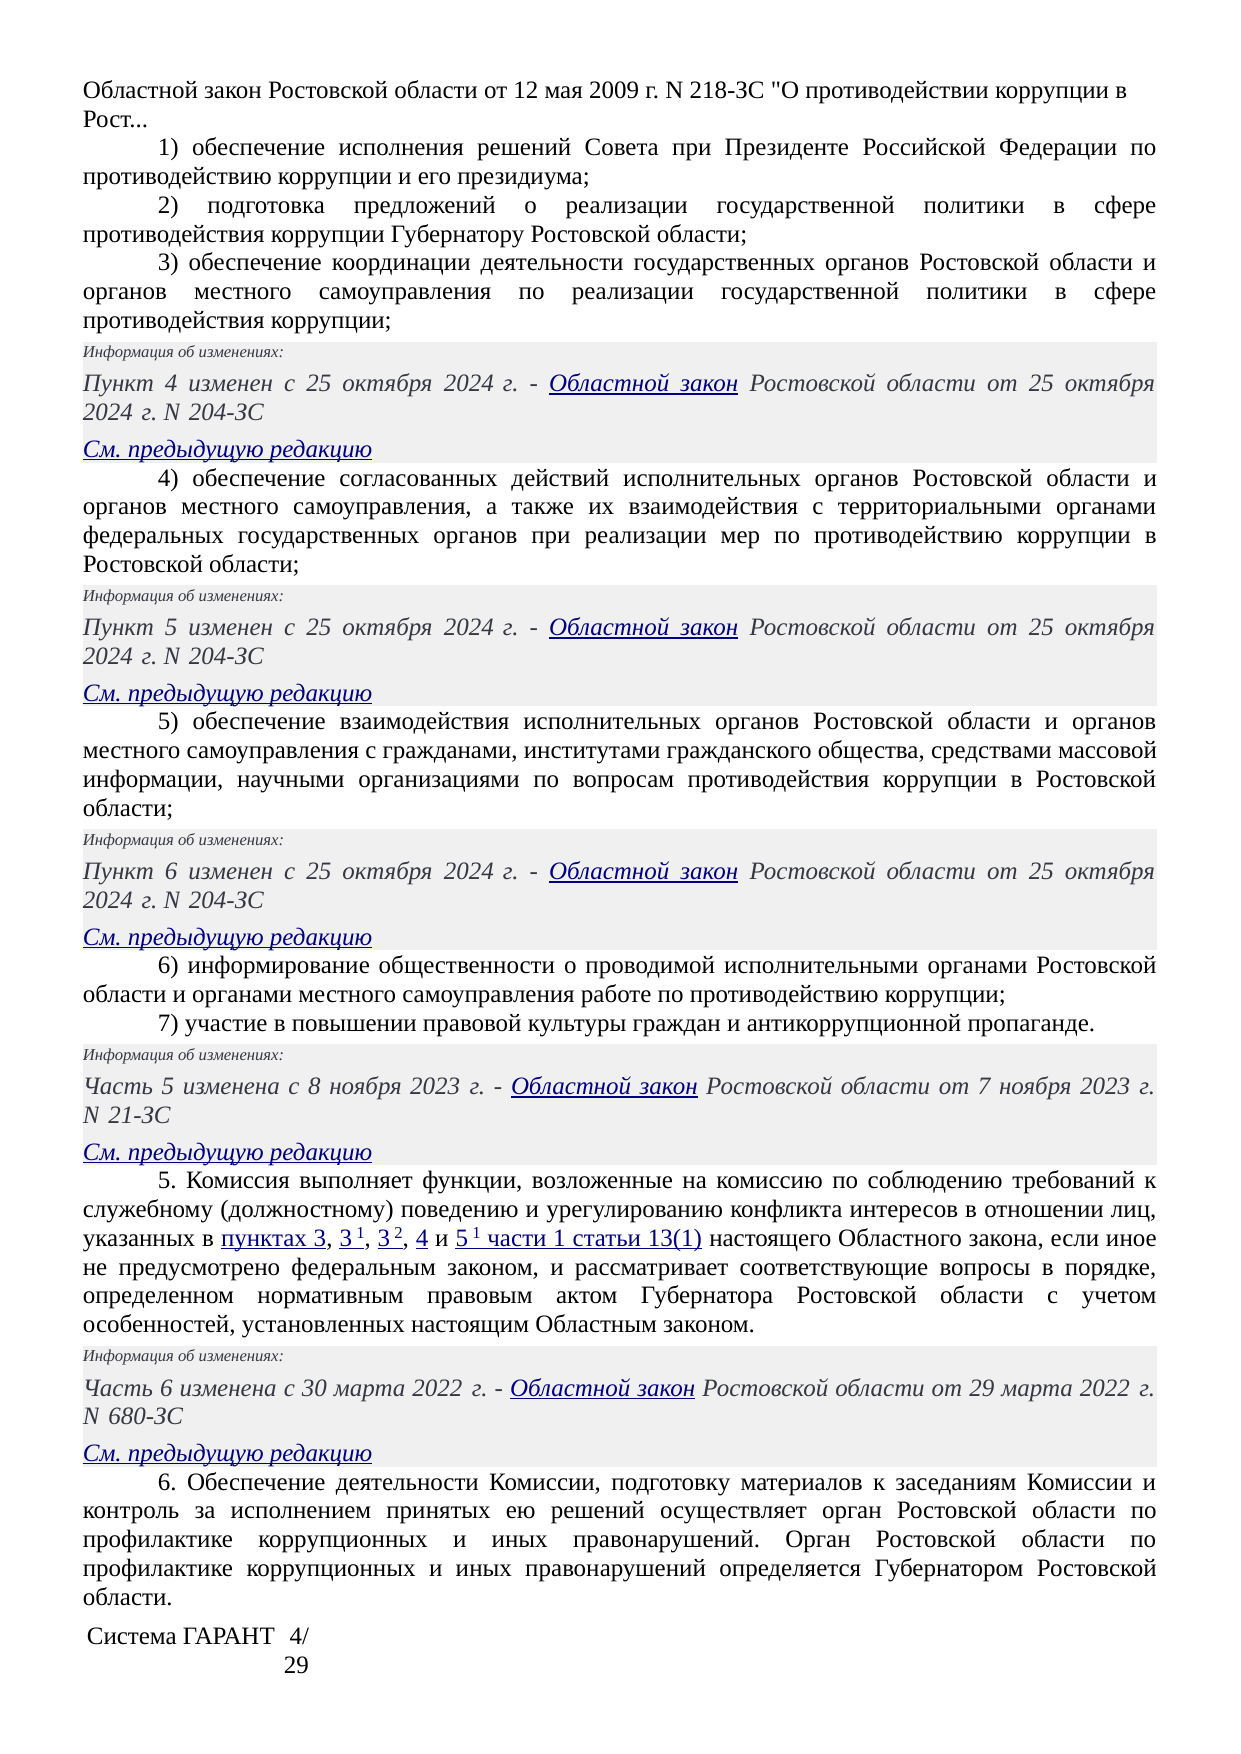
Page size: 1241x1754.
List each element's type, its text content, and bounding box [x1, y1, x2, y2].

text См. предыдущую редакцию [374, 1137, 1157, 1165]
text 5) обеспечение взаимодействия исполнительных органов Ростовской области и органов местного самоуправления с гражданами, институтами гражданского общества, средствами массовой информации, научными организациями по вопросам противодействия коррупции в Ростовской области; [83, 706, 1157, 821]
text Пункт 5 изменен с 25 октября 2024 г. - Областной закон Ростовской области от 25 октября 2024 г. N 204-ЗС [266, 641, 1157, 670]
text См. предыдущую редакцию [374, 1438, 1157, 1467]
text См. предыдущую редакцию [374, 678, 1157, 706]
text Информация об изменениях: [286, 1346, 1157, 1365]
text Пункт 4 изменен с 25 октября 2024 г. - Областной закон Ростовской области от 25 октября 2024 г. N 204-ЗС [266, 397, 1157, 426]
text Пункт 6 изменен с 25 октября 2024 г. - Областной закон Ростовской области от 25 октября 2024 г. N 204-ЗС [266, 885, 1157, 914]
text Информация об изменениях: [286, 829, 1157, 848]
text 5. Комиссия выполняет функции, возложенные на комиссию по соблюдению требований к служебному (должностному) поведению и урегулированию конфликта интересов в отношении лиц, указанных в пунктах 3, 3 1, 3 2, 4 и 5 1 части 1 статьи 13(1) настоящего Областного закона, если иное не предусмотрено федеральным законом, и рассматривает соответствующие вопросы в порядке, определенном нормативным правовым актом Губернатора Ростовской области с учетом особенностей, установленных настоящим Областным законом. [83, 1165, 1157, 1338]
text См. предыдущую редакцию [374, 922, 1157, 950]
text См. предыдущую редакцию [374, 434, 1157, 463]
text Информация об изменениях: [286, 342, 1157, 361]
text Часть 5 изменена с 8 ноября 2023 г. - Областной закон Ростовской области от 7 ноября 2023 г. N 21-ЗС [173, 1098, 1157, 1129]
text Часть 6 изменена с 30 марта 2022 г. - Областной закон Ростовской области от 29 марта 2022 г. N 680-ЗС [185, 1401, 1157, 1430]
text Информация об изменениях: [286, 1044, 1157, 1063]
text 3) обеспечение координации деятельности государственных органов Ростовской области и органов местного самоуправления по реализации государственной политики в сфере противодействия коррупции; [83, 247, 1157, 334]
text 1) обеспечение исполнения решений Совета при Президенте Российской Федерации по противодействию коррупции и его президиума; [83, 132, 1157, 190]
text 7) участие в повышении правовой культуры граждан и антикоррупционной пропаганде. [83, 1008, 1157, 1037]
text 6) информирование общественности о проводимой исполнительными органами Ростовской области и органами местного самоуправления работе по противодействию коррупции; [83, 950, 1157, 1008]
text 2) подготовка предложений о реализации государственной политики в сфере противодействия коррупции Губернатору Ростовской области; [83, 190, 1157, 247]
text 4) обеспечение согласованных действий исполнительных органов Ростовской области и органов местного самоуправления, а также их взаимодействия с территориальными органами федеральных государственных органов при реализации мер по противодействию коррупции в Ростовской области; [83, 463, 1157, 578]
text 6. Обеспечение деятельности Комиссии, подготовку материалов к заседаниям Комиссии и контроль за исполнением принятых ею решений осуществляет орган Ростовской области по профилактике коррупционных и иных правонарушений. Орган Ростовской области по профилактике коррупционных и иных правонарушений определяется Губернатором Ростовской области. [83, 1467, 1157, 1611]
text Информация об изменениях: [286, 585, 1157, 604]
